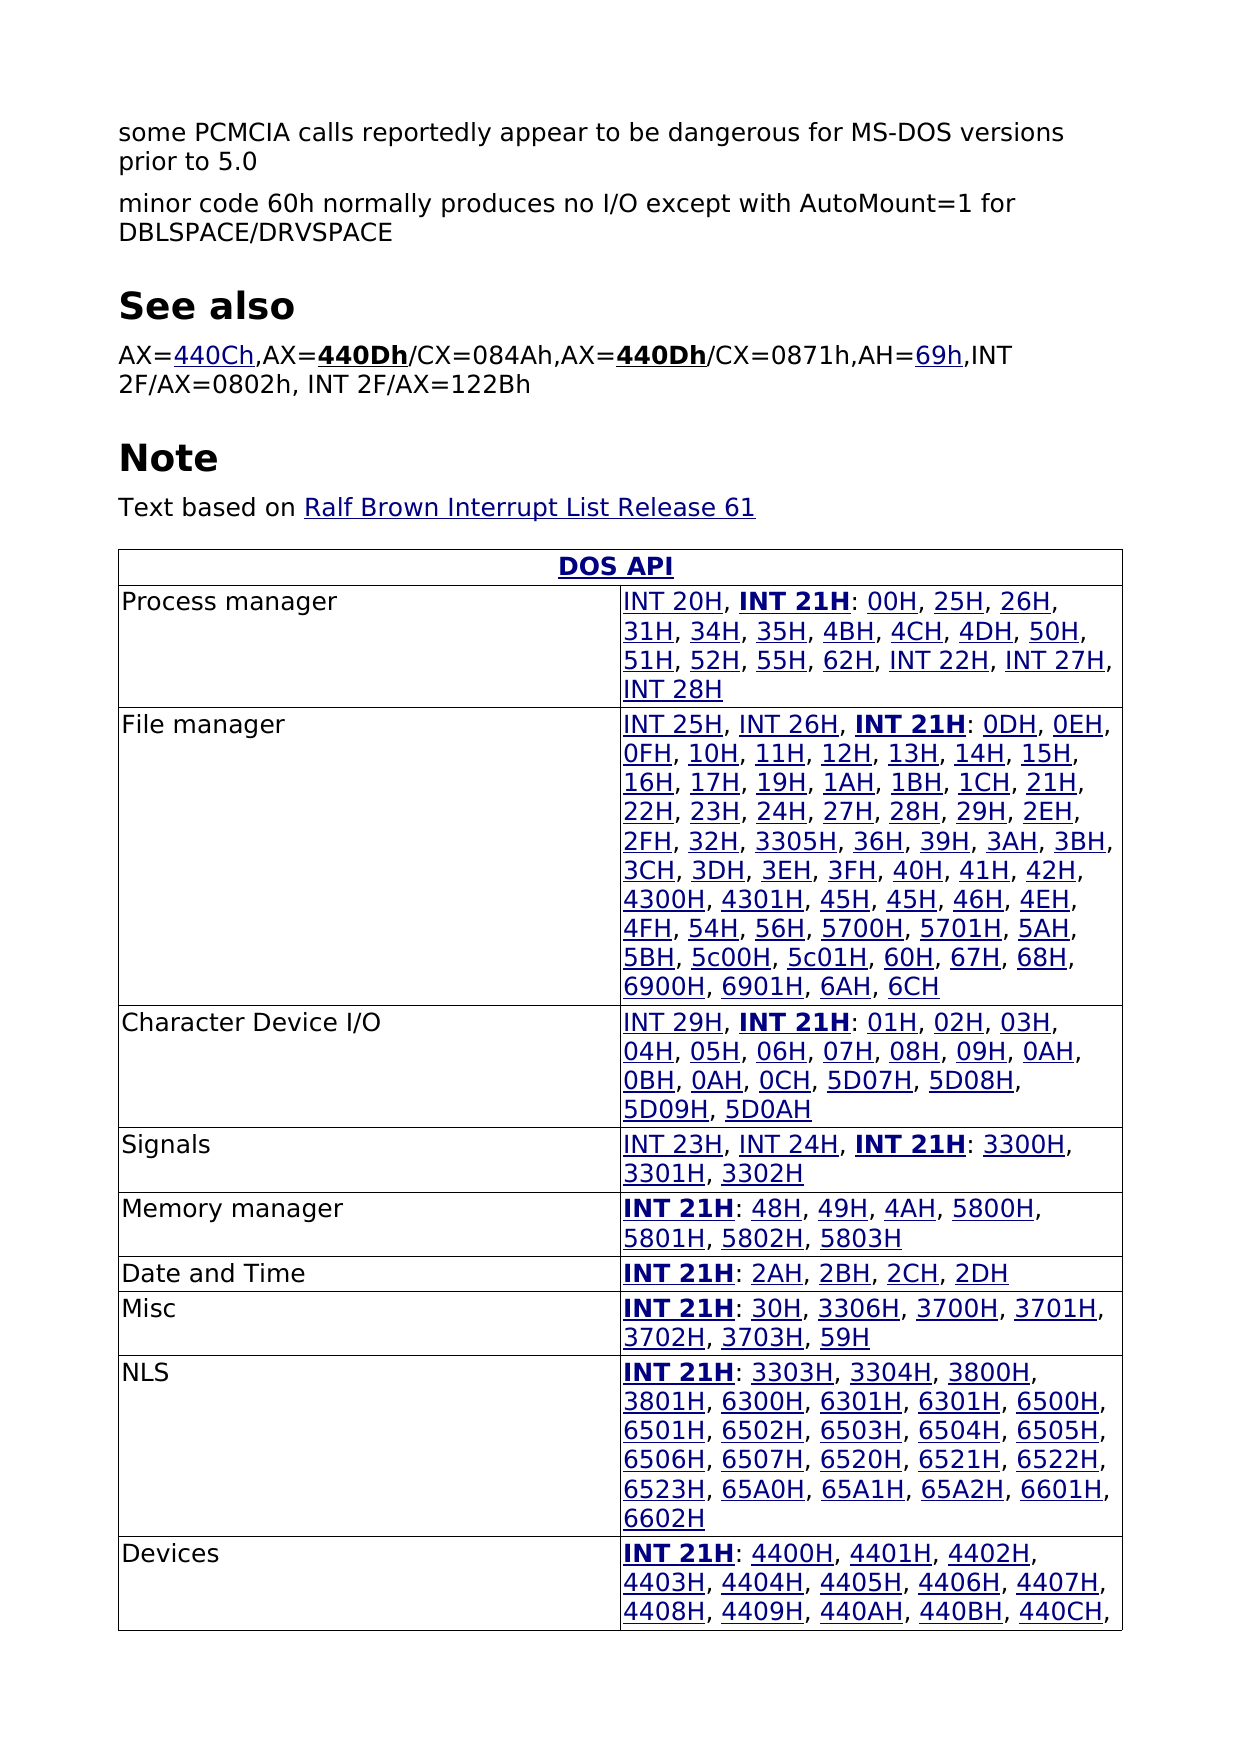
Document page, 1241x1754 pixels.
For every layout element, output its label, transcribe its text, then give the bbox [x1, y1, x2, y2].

table_cell Memory manager [119, 1193, 620, 1256]
table_header DOS API [119, 550, 1122, 584]
table_cell INT 21H: 30H, 3306H, 3700H, 3701H, 3702H, 3703H, 59H [621, 1292, 1122, 1355]
text some PCMCIA calls reportedly appear to be dangerous for MS-DOS versions prior to 5.0 [118, 118, 1122, 176]
table_cell INT 20H, INT 21H: 00H, 25H, 26H, 31H, 34H, 35H, 4BH, 4CH, 4DH, 50H, 51H, 52H, 55H, 62H, INT 22H, INT 27H, INT 28H [621, 586, 1122, 707]
table_cell NLS [119, 1356, 620, 1536]
table_cell Process manager [119, 586, 620, 707]
text AX=440Ch,AX=440Dh/CX=084Ah,AX=440Dh/CX=0871h,AH=69h,INT 2F/AX=0802h, INT 2F/AX=122Bh [118, 341, 1122, 399]
table_cell INT 21H: 48H, 49H, 4AH, 5800H, 5801H, 5802H, 5803H [621, 1193, 1122, 1256]
table_cell Character Device I/O [119, 1006, 620, 1127]
table_cell Misc [119, 1292, 620, 1355]
table_cell INT 29H, INT 21H: 01H, 02H, 03H, 04H, 05H, 06H, 07H, 08H, 09H, 0AH, 0BH, 0AH, 0CH, 5D07H, 5D08H, 5D09H, 5D0AH [621, 1006, 1122, 1127]
subtitle See also [118, 285, 1122, 328]
text Text based on Ralf Brown Interrupt List Release 61 [118, 493, 1122, 522]
table_cell File manager [119, 708, 620, 1005]
subtitle Note [118, 437, 1122, 480]
table_cell Date and Time [119, 1257, 620, 1291]
table_cell INT 21H: 2AH, 2BH, 2CH, 2DH [621, 1257, 1122, 1291]
table_cell Devices [119, 1537, 620, 1629]
table_cell INT 21H: 3303H, 3304H, 3800H, 3801H, 6300H, 6301H, 6301H, 6500H, 6501H, 6502H, 6503H, 6504H, 6505H, 6506H, 6507H, 6520H, 6521H, 6522H, 6523H, 65A0H, 65A1H, 65A2H, 6601H, 6602H [621, 1356, 1122, 1536]
table_cell INT 25H, INT 26H, INT 21H: 0DH, 0EH, 0FH, 10H, 11H, 12H, 13H, 14H, 15H, 16H, 17H, 19H, 1AH, 1BH, 1CH, 21H, 22H, 23H, 24H, 27H, 28H, 29H, 2EH, 2FH, 32H, 3305H, 36H, 39H, 3AH, 3BH, 3CH, 3DH, 3EH, 3FH, 40H, 41H, 42H, 4300H, 4301H, 45H, 45H, 46H, 4EH, 4FH, 54H, 56H, 5700H, 5701H, 5AH, 5BH, 5c00H, 5c01H, 60H, 67H, 68H, 6900H, 6901H, 6AH, 6CH [621, 708, 1122, 1005]
text minor code 60h normally produces no I/O except with AutoMount=1 for DBLSPACE/DRVSPACE [118, 189, 1122, 247]
table_cell INT 21H: 4400H, 4401H, 4402H, 4403H, 4404H, 4405H, 4406H, 4407H, 4408H, 4409H, 440AH, 440BH, 440CH, [621, 1537, 1122, 1629]
table_cell Signals [119, 1128, 620, 1192]
table_cell INT 23H, INT 24H, INT 21H: 3300H, 3301H, 3302H [621, 1128, 1122, 1192]
